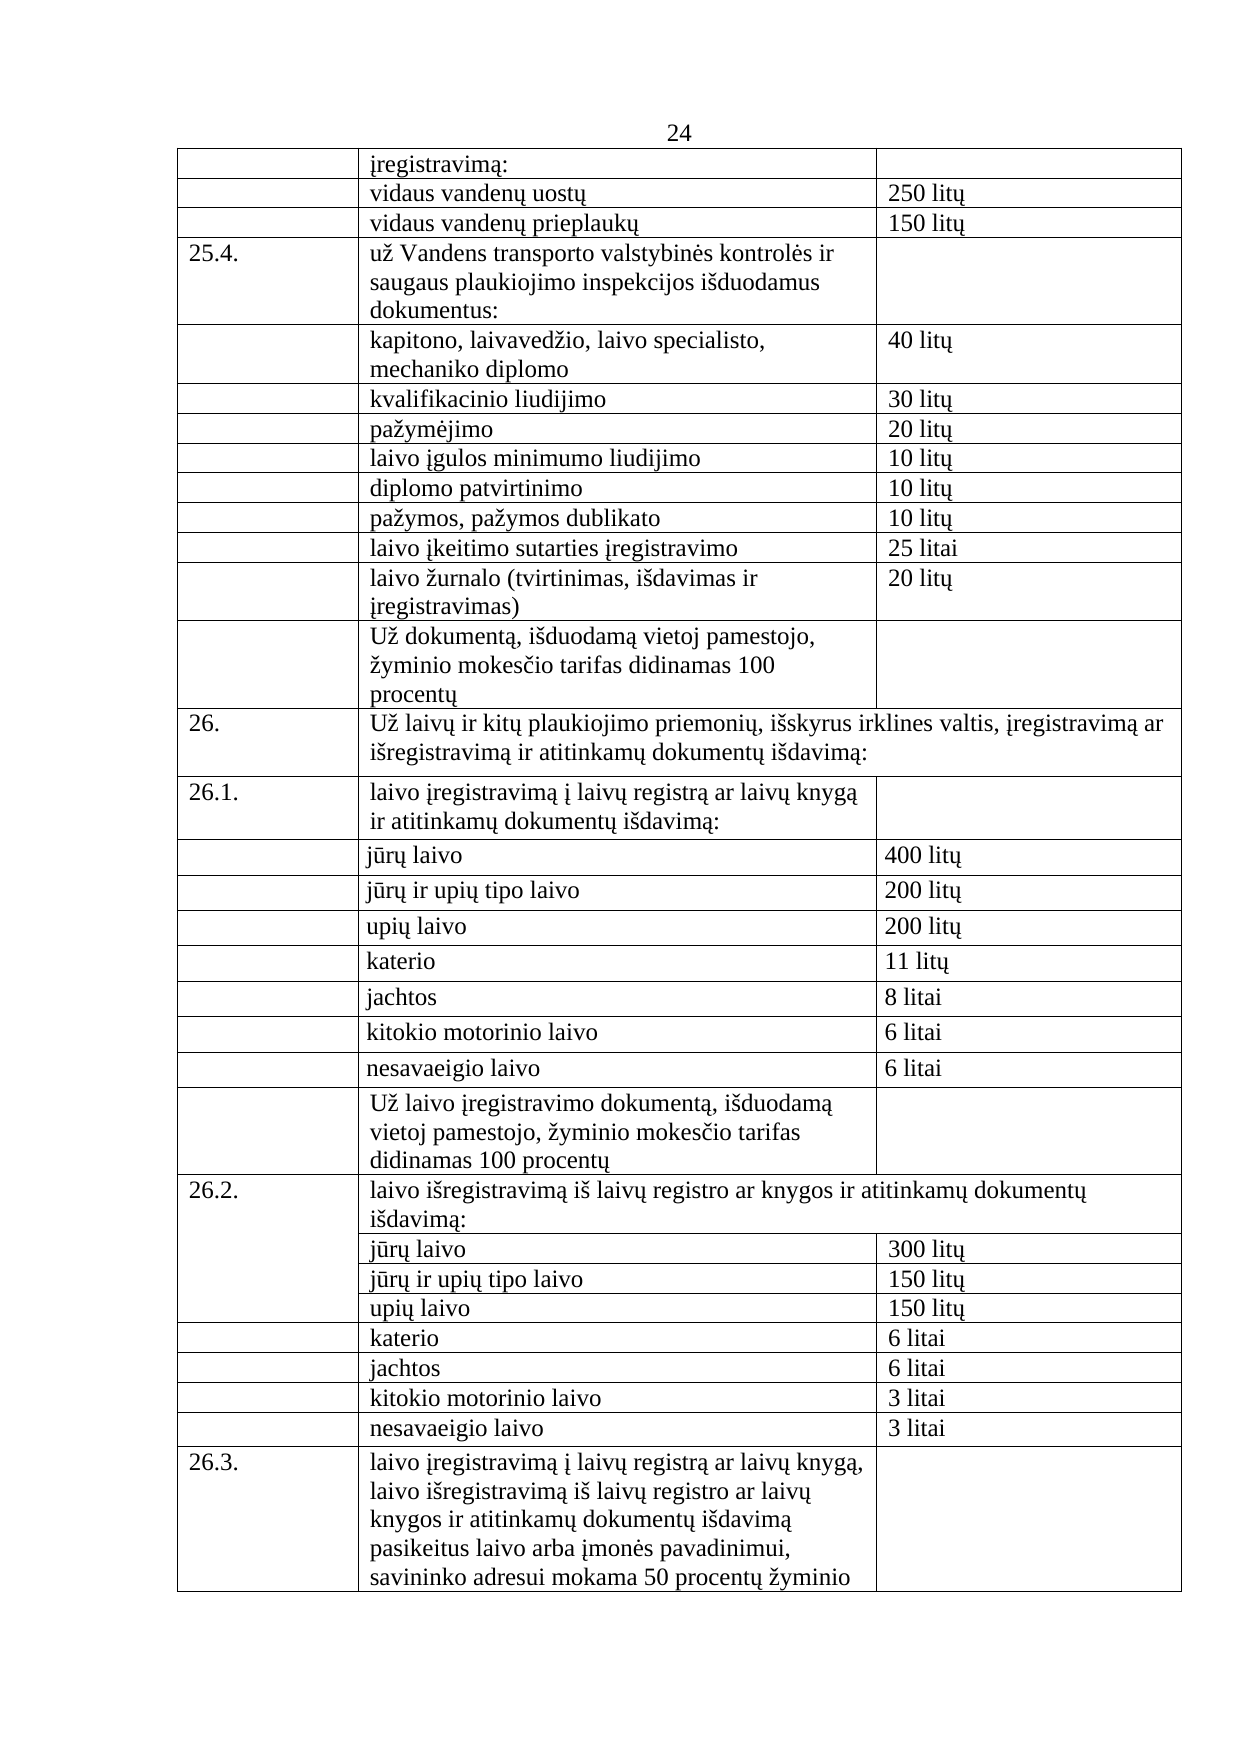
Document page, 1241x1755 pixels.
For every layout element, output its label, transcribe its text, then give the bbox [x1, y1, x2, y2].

table_cell 10 litų [877, 444, 1181, 472]
table_cell laivo įgulos minimumo liudijimo [359, 444, 876, 472]
table_cell pažymos, pažymos dublikato [359, 503, 876, 532]
table_cell [877, 621, 1181, 707]
table_cell [178, 179, 358, 207]
table_cell katerio [359, 946, 876, 981]
table_cell 26.2. [178, 1175, 358, 1322]
table_cell upių laivo [359, 911, 876, 945]
table_cell kitokio motorinio laivo [359, 1017, 876, 1052]
table_cell 200 litų [877, 876, 1181, 910]
table_cell už Vandens transporto valstybinės kontrolės ir saugaus plaukiojimo inspekcijos išduodamus dokumentus: [359, 238, 876, 324]
table_cell jūrų ir upių tipo laivo [359, 1264, 876, 1292]
table_cell [178, 1323, 358, 1352]
table_cell 200 litų [877, 911, 1181, 945]
table_cell laivo žurnalo (tvirtinimas, išdavimas ir įregistravimas) [359, 563, 876, 620]
table_cell jūrų laivo [359, 1234, 876, 1263]
table_cell [178, 621, 358, 707]
table_cell [178, 444, 358, 472]
table_cell 20 litų [877, 414, 1181, 442]
table_cell katerio [359, 1323, 876, 1352]
table_cell nesavaeigio laivo [359, 1413, 876, 1446]
table_cell [178, 982, 358, 1016]
table_cell 10 litų [877, 503, 1181, 532]
table_cell Už laivų ir kitų plaukiojimo priemonių, išskyrus irklines valtis, įregistravimą ar išregistravimą ir atitinkamų dokumentų išdavimą: [359, 709, 1181, 776]
table_cell 11 litų [877, 946, 1181, 981]
table_cell 40 litų [877, 325, 1181, 383]
table_cell kapitono, laivavedžio, laivo specialisto, mechaniko diplomo [359, 325, 876, 383]
table_cell 30 litų [877, 384, 1181, 413]
table_cell upių laivo [359, 1294, 876, 1322]
table_cell [178, 946, 358, 981]
table_cell Už dokumentą, išduodamą vietoj pamestojo, žyminio mokesčio tarifas didinamas 100 procentų [359, 621, 876, 707]
table_cell 300 litų [877, 1234, 1181, 1263]
table_cell [178, 1053, 358, 1087]
table_cell [178, 384, 358, 413]
table_cell [178, 533, 358, 562]
table_cell jūrų ir upių tipo laivo [359, 876, 876, 910]
table_cell [178, 1017, 358, 1052]
table_cell [178, 1413, 358, 1446]
table_cell [178, 325, 358, 383]
table_cell vidaus vandenų uostų [359, 179, 876, 207]
table_cell 6 litai [877, 1017, 1181, 1052]
table_cell [178, 876, 358, 910]
table_cell įregistravimą: [359, 149, 876, 177]
table_cell 10 litų [877, 473, 1181, 502]
table_cell 3 litai [877, 1413, 1181, 1446]
table_cell [178, 1383, 358, 1412]
table_cell 250 litų [877, 179, 1181, 207]
table_cell [877, 1088, 1181, 1174]
table_cell kvalifikacinio liudijimo [359, 384, 876, 413]
table_cell jūrų laivo [359, 840, 876, 874]
table_cell nesavaeigio laivo [359, 1053, 876, 1087]
table_cell 150 litų [877, 1294, 1181, 1322]
table_cell 25 litai [877, 533, 1181, 562]
table_cell jachtos [359, 1353, 876, 1382]
table_cell [178, 149, 358, 177]
table_cell laivo įregistravimą į laivų registrą ar laivų knygą ir atitinkamų dokumentų išdavimą: [359, 777, 876, 839]
table_cell laivo įkeitimo sutarties įregistravimo [359, 533, 876, 562]
table_cell 8 litai [877, 982, 1181, 1016]
table_cell pažymėjimo [359, 414, 876, 442]
table_cell vidaus vandenų prieplaukų [359, 208, 876, 237]
table_cell [877, 777, 1181, 839]
table_cell diplomo patvirtinimo [359, 473, 876, 502]
table_cell [178, 208, 358, 237]
table_cell 26.3. [178, 1447, 358, 1591]
table_cell [178, 1353, 358, 1382]
table_cell [178, 563, 358, 620]
table_cell [178, 473, 358, 502]
table_cell 26.1. [178, 777, 358, 839]
table_cell 26. [178, 709, 358, 776]
table_cell laivo įregistravimą į laivų registrą ar laivų knygą, laivo išregistravimą iš laivų registro ar laivų knygos ir atitinkamų dokumentų išdavimą pasikeitus laivo arba įmonės pavadinimui, savininko adresui mokama 50 procentų žyminio [359, 1447, 876, 1591]
table_cell [877, 238, 1181, 324]
table_cell 150 litų [877, 208, 1181, 237]
table_cell Už laivo įregistravimo dokumentą, išduodamą vietoj pamestojo, žyminio mokesčio tarifas didinamas 100 procentų [359, 1088, 876, 1174]
table_cell 6 litai [877, 1353, 1181, 1382]
table_cell [178, 911, 358, 945]
table_cell [178, 1088, 358, 1174]
table_cell [178, 503, 358, 532]
table_cell 20 litų [877, 563, 1181, 620]
table_cell [877, 1447, 1181, 1591]
table_cell 150 litų [877, 1264, 1181, 1292]
table_cell jachtos [359, 982, 876, 1016]
table_cell [178, 840, 358, 874]
table_cell laivo išregistravimą iš laivų registro ar knygos ir atitinkamų dokumentų išdavimą: [359, 1175, 1181, 1233]
table_cell kitokio motorinio laivo [359, 1383, 876, 1412]
table_cell 6 litai [877, 1323, 1181, 1352]
table_cell 400 litų [877, 840, 1181, 874]
table_cell 25.4. [178, 238, 358, 324]
table_cell 3 litai [877, 1383, 1181, 1412]
table_cell [178, 414, 358, 442]
table_cell [877, 149, 1181, 177]
table_cell 6 litai [877, 1053, 1181, 1087]
